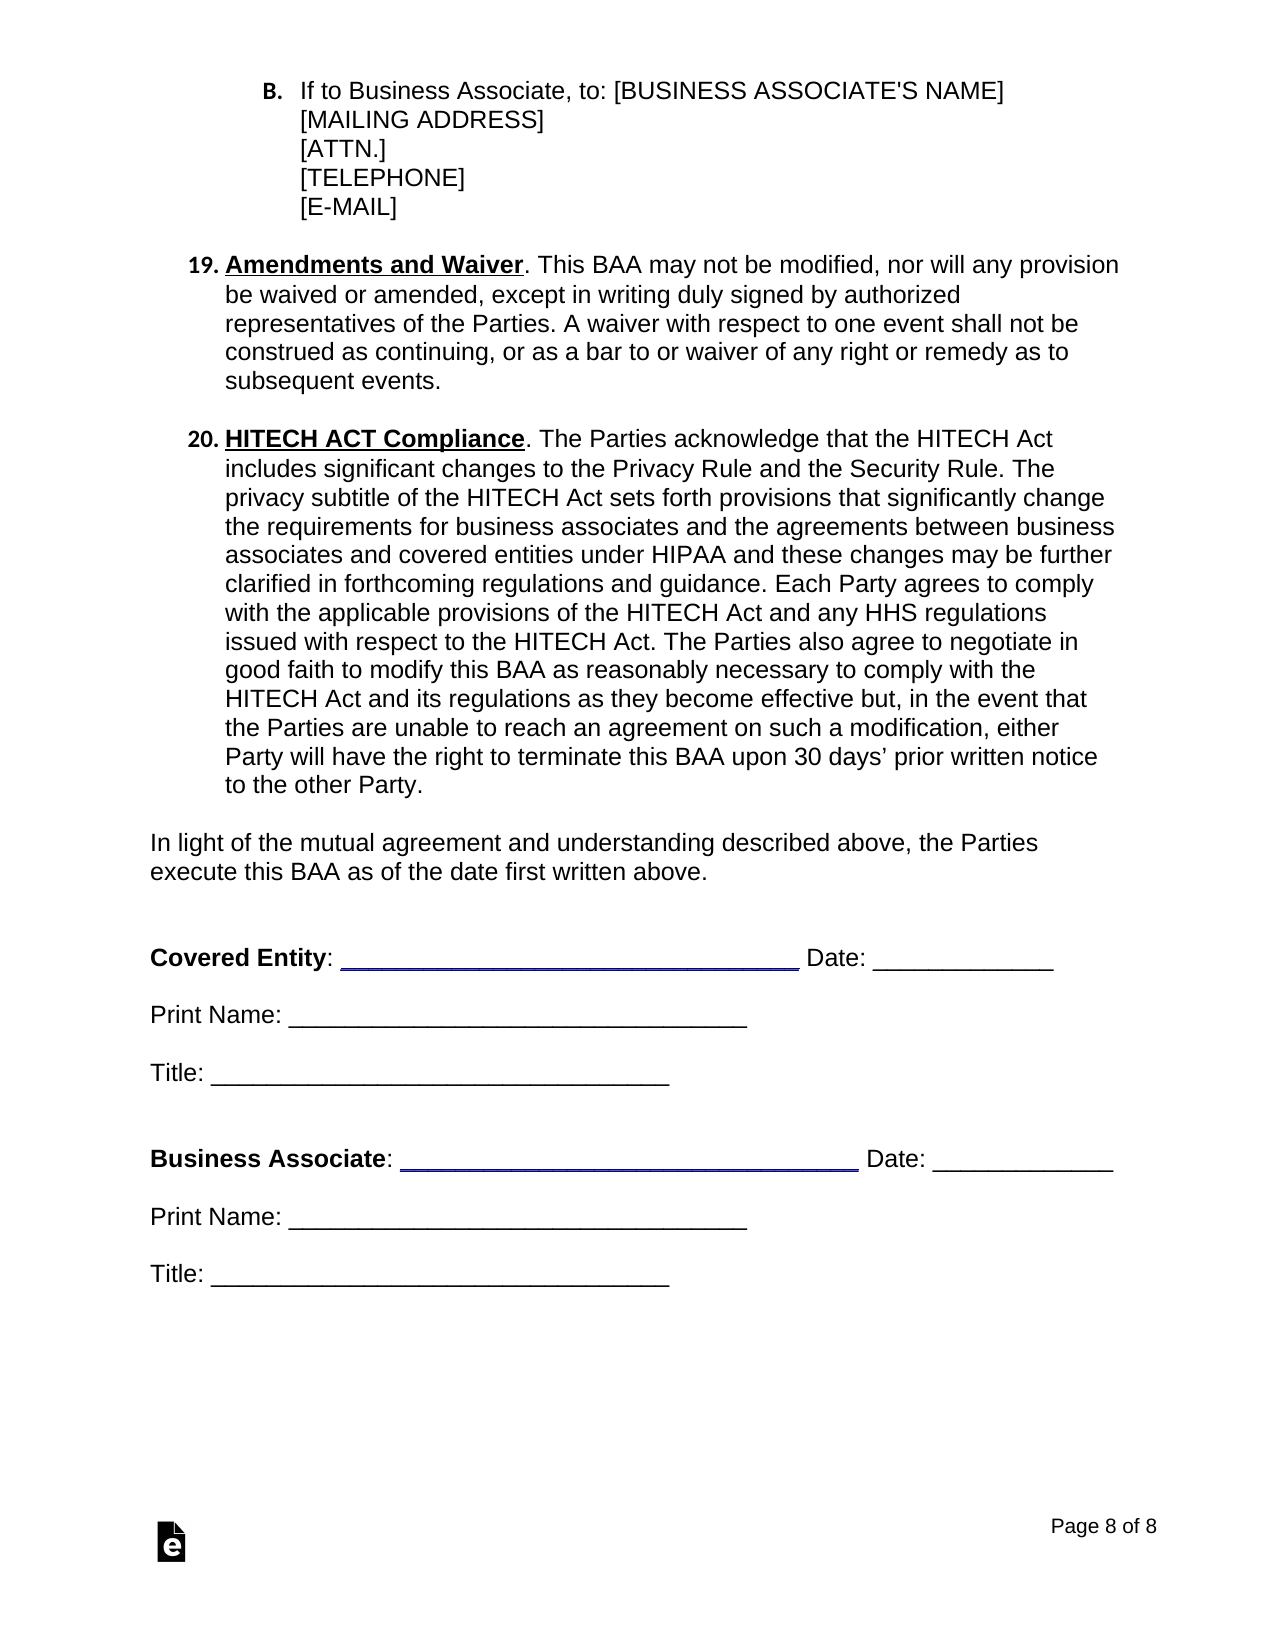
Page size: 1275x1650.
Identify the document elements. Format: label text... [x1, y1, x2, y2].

list Amendments and Waiver. This BAA may not be modified, nor will any provision be waived or amended, except in writing duly signed by authorized representatives of the Parties. A waiver with respect to one event shall not be construed as continuing, or as a bar to or waiver of any right or remedy as to subsequent events. [187, 249, 1125, 395]
list [TELEPHONE] [300, 163, 1125, 192]
text Title: _________________________________ [150, 1058, 1125, 1087]
text In light of the mutual agreement and understanding described above, the Parties execute this BAA as of the date first written above. [150, 828, 1125, 885]
text Print Name: _________________________________ [150, 1202, 1125, 1230]
text Business Associate: _________________________________ Date: _____________ [150, 1144, 1125, 1173]
list [E-MAIL] [300, 192, 1125, 221]
list If to Business Associate, to: [BUSINESS ASSOCIATE'S NAME] [262, 75, 1125, 106]
list HITECH ACT Compliance. The Parties acknowledge that the HITECH Act includes significant changes to the Privacy Rule and the Security Rule. The privacy subtitle of the HITECH Act sets forth provisions that significantly change the requirements for business associates and the agreements between business associates and covered entities under HIPAA and these changes may be further clarified in forthcoming regulations and guidance. Each Party agrees to comply with the applicable provisions of the HITECH Act and any HHS regulations issued with respect to the HITECH Act. The Parties also agree to negotiate in good faith to modify this BAA as reasonably necessary to comply with the HITECH Act and its regulations as they become effective but, in the event that the Parties are unable to reach an agreement on such a modification, either Party will have the right to terminate this BAA upon 30 days’ prior written notice to the other Party. [187, 423, 1125, 799]
text Covered Entity: _________________________________ Date: _____________ [150, 943, 1125, 972]
list [MAILING ADDRESS] [300, 106, 1125, 134]
list [ATTN.] [300, 134, 1125, 163]
text Print Name: _________________________________ [150, 1000, 1125, 1029]
text Title: _________________________________ [150, 1259, 1125, 1288]
